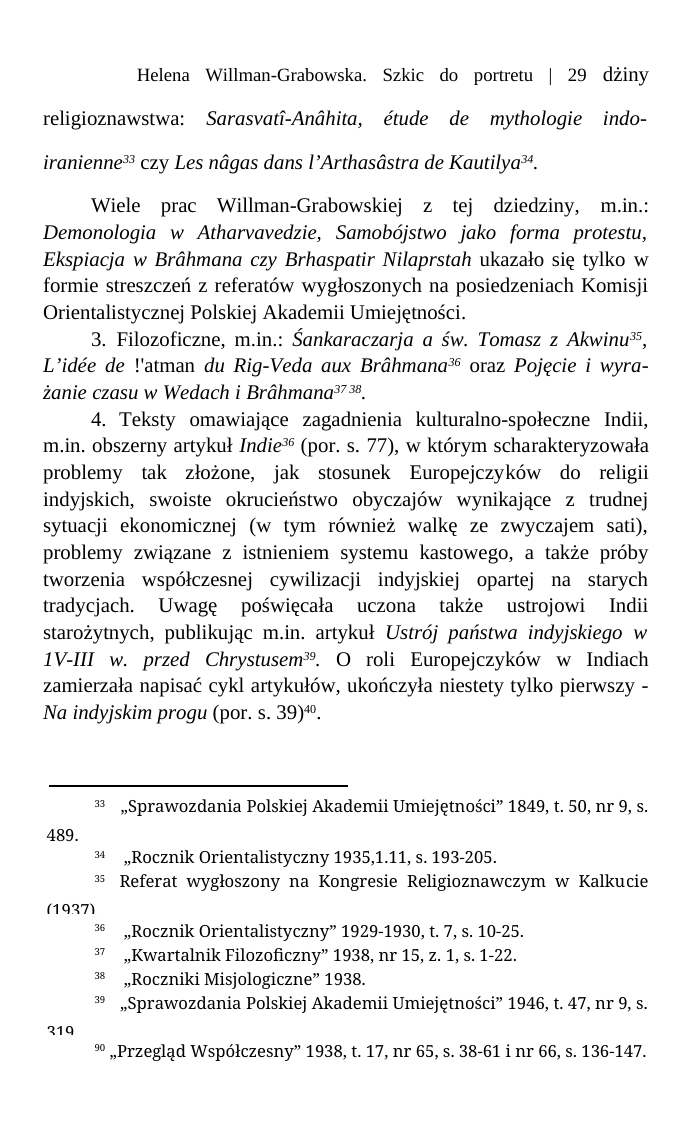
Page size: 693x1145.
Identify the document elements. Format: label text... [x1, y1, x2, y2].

text 39 „Sprawozdania Polskiej Akademii Umiejętności” 1946, t. 47, nr 9, s. 319. [46, 992, 648, 1034]
text 33 „Sprawozdania Polskiej Akademii Umiejętności” 1849, t. 50, nr 9, s. 489. [46, 795, 648, 841]
list Teksty omawiające zagadnienia kulturalno-społeczne Indii, m.in. obszerny artykuł Indie36 (por. s. 77), w którym scha­rakteryzowała problemy tak złożone, jak stosunek Europejczy­ków do religii indyjskich, swoiste okrucieństwo obyczajów wynikające z trudnej sytuacji ekonomicznej (w tym również walkę ze zwyczajem sati), problemy związane z istnieniem systemu kastowego, a także próby tworzenia współczesnej cywilizacji indyjskiej opartej na starych tradycjach. Uwagę poświęcała uczona także ustrojowi Indii starożytnych, publiku­jąc m.in. artykuł Ustrój państwa indyjskiego w 1V-III w. przed Chry­stusem39. O roli Europejczyków w Indiach zamierzała napisać cykl artykułów, ukończyła niestety tylko pierwszy - Na indyj­skim progu (por. s. 39)40. [43, 407, 649, 724]
list Filozoficzne, m.in.: Śankaraczarja a św. Tomasz z Akwinu35, L’idée de !'atman du Rig-Veda aux Brâhmana36 oraz Pojęcie i wyra­żanie czasu w Wedach i Brâhmana37 38. [43, 327, 649, 404]
text 36 „Rocznik Orientalistyczny” 1929-1930, t. 7, s. 10-25. [46, 919, 648, 941]
text 34 „Rocznik Orientalistyczny 1935,1.11, s. 193-205. [46, 846, 648, 868]
text 37 „Kwartalnik Filozoficzny” 1938, nr 15, z. 1, s. 1-22. [46, 943, 648, 964]
text 35 Referat wygłoszony na Kongresie Religioznawczym w Kalku­cie (1937). [46, 870, 648, 914]
text Helena Willman-Grabowska. Szkic do portretu | 29 dżiny religioznawstwa: Sarasvatî-Anâhita, étude de mythologie indo-iranienne33 czy Les nâgas dans l’Arthasâstra de Kautilya34. [43, 62, 649, 174]
text 38 „Roczniki Misjologiczne” 1938. [46, 968, 648, 989]
text Wiele prac Willman-Grabowskiej z tej dziedziny, m.in.: Demonologia w Atharvavedzie, Samobójstwo jako forma protestu, Ekspiacja w Brâhmana czy Brhaspatir Nilaprstah ukazało się tylko w formie streszczeń z referatów wygłoszonych na posiedzeniach Komisji Orientalistycznej Polskiej Akademii Umiejętności. [43, 193, 649, 324]
text 90 „Przegląd Współczesny” 1938, t. 17, nr 65, s. 38-61 i nr 66, s. 136-147. [46, 1039, 648, 1062]
